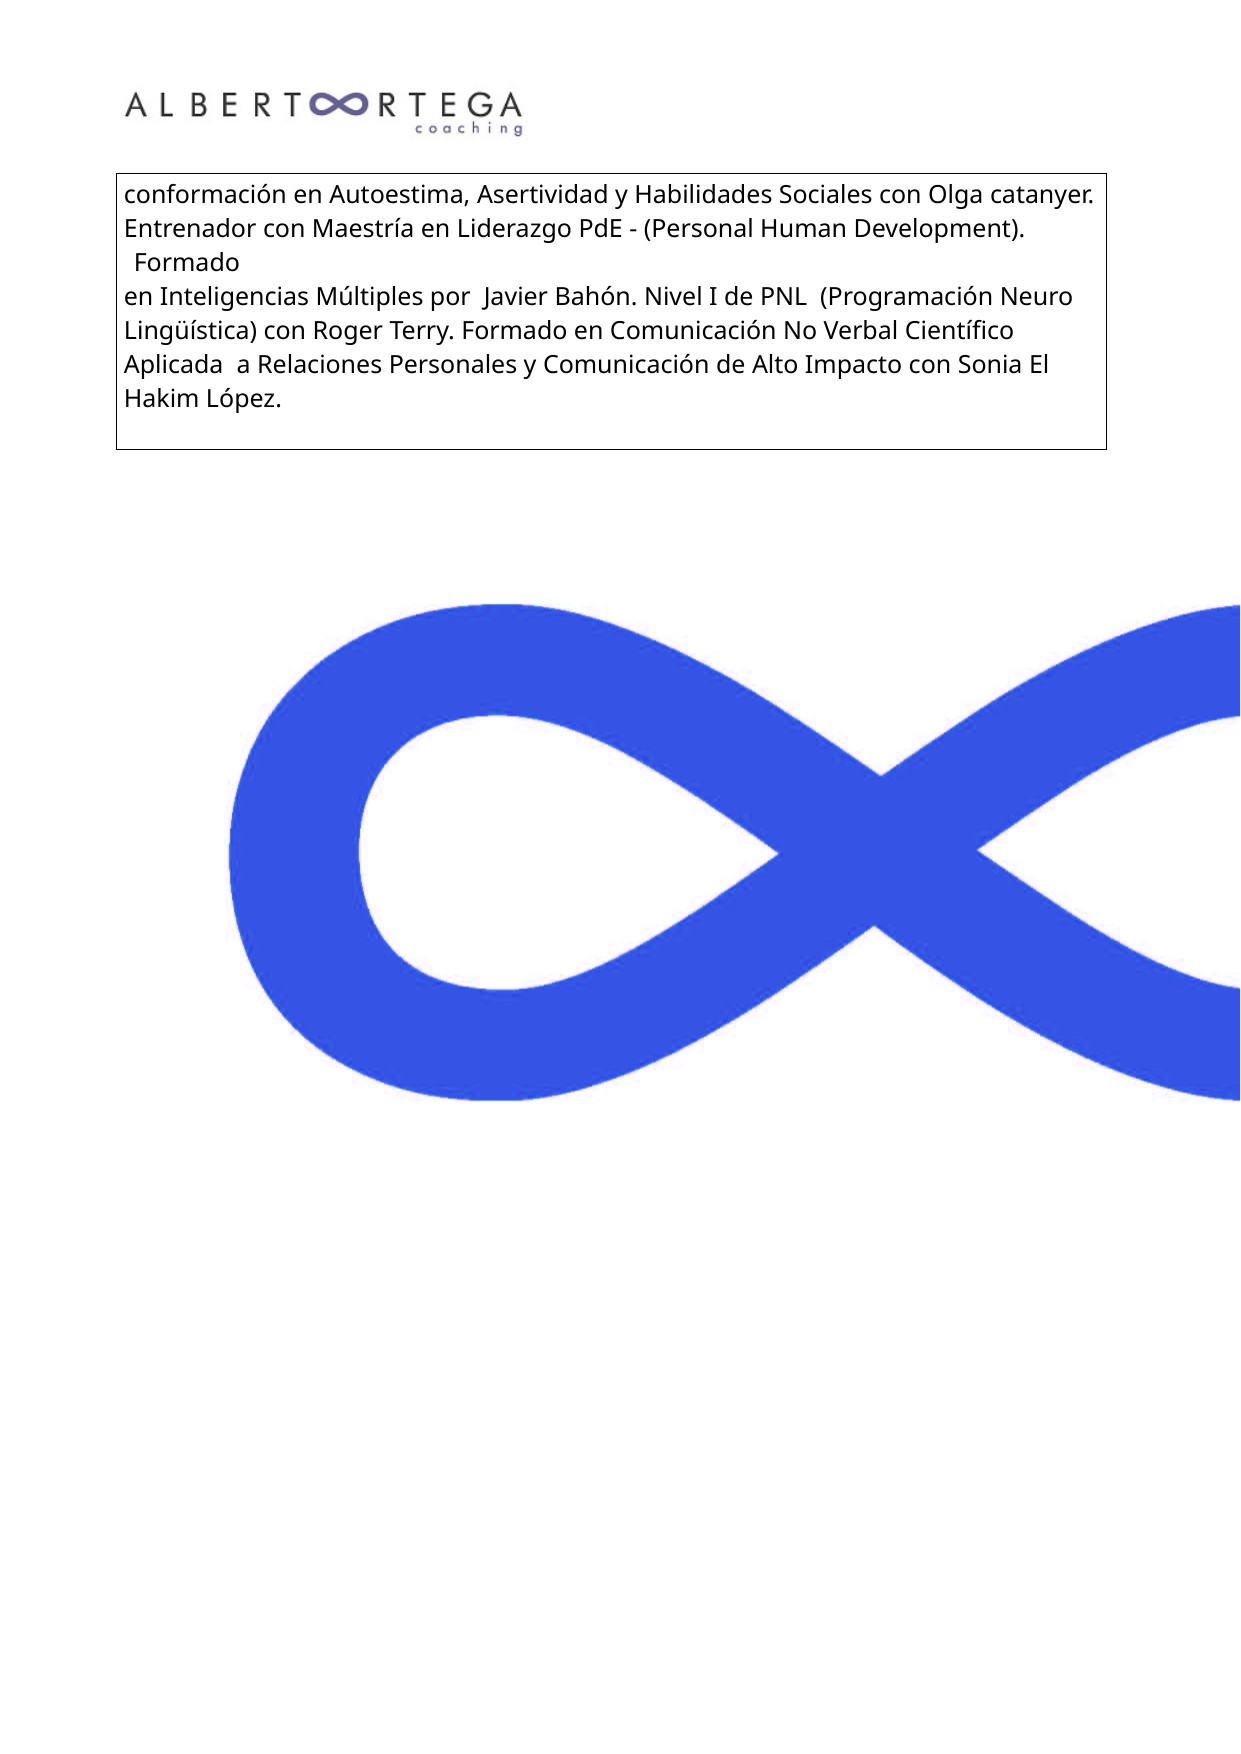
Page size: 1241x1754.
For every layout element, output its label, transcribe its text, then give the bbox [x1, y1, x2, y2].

picture [115, 73, 532, 145]
picture [0, 268, 1241, 1510]
picture [117, 268, 1106, 449]
table_cell En este módulo descubriremos la importancia y la necesidad de tomar decisiones en equipo, ya que ello favorece la implicación de sus miembros. Trabajaremos sobre cómo tomar decisiones en equipo, en sinergia, con implicación y compromiso como la base del éxito. Trabajar el miedo a no cubrir las expectativas de otros o las tuyas propias y como esto no solo te repercute a ti sino que además el resto de tu entorno o equipo se ve afectado. Escuchamos aquello de,” hay que pensar en grande”, que hay que tener grandes sueños, y que sucede? Que la mente se asusta y nos impide tomar ninguna acción. Implementar el equipo en base a las fortalezas de cada uno de los componentes de manera que el equipo crezca de manera exponencial complentándolas entre ellas. Trabajaremos la competencia de Apoyo vs Ayuda, la excelencia y así alcanzar resultados extraordinarios en todos los ámbitos, de la vida y en el ámbito profesional. Realizaremos diversas dinámicas enfocadas en generar sinergia en los equipos. Desarrollaremos la competencia ganar- ganar y como los resultados cambian en cuanto la implementamos en nuestra vida personal y /o profesional. Objetivos: 1. Valorarnos en base a nuestra propias fortalezas y reconocer las de nuestros compañeros para que el equipo se engrandezca. 2 . Manejar en excelencia la competencia de apoyo y por tanto responsabilidad. 3. Dinámicas de equipo donde se pongan a prueba todas las competencias trabajadas en las 4 sesiones anteriores del programa Biografía: Jesús Ortega es Experto en Coaching Personal y Profesional Certificado, especializado conformación en Autoestima, Asertividad y Habilidades Sociales con Olga catanyer. Entrenador con Maestría en Liderazgo PdE - (Personal Human Development). Formado en Inteligencias Múltiples por Javier Bahón. Nivel I de PNL (Programación Neuro Lingüística) con Roger Terry. Formado en Comunicación No Verbal Científico Aplicada a Relaciones Personales y Comunicación de Alto Impacto con Sonia El Hakim López. [117, 174, 1106, 268]
